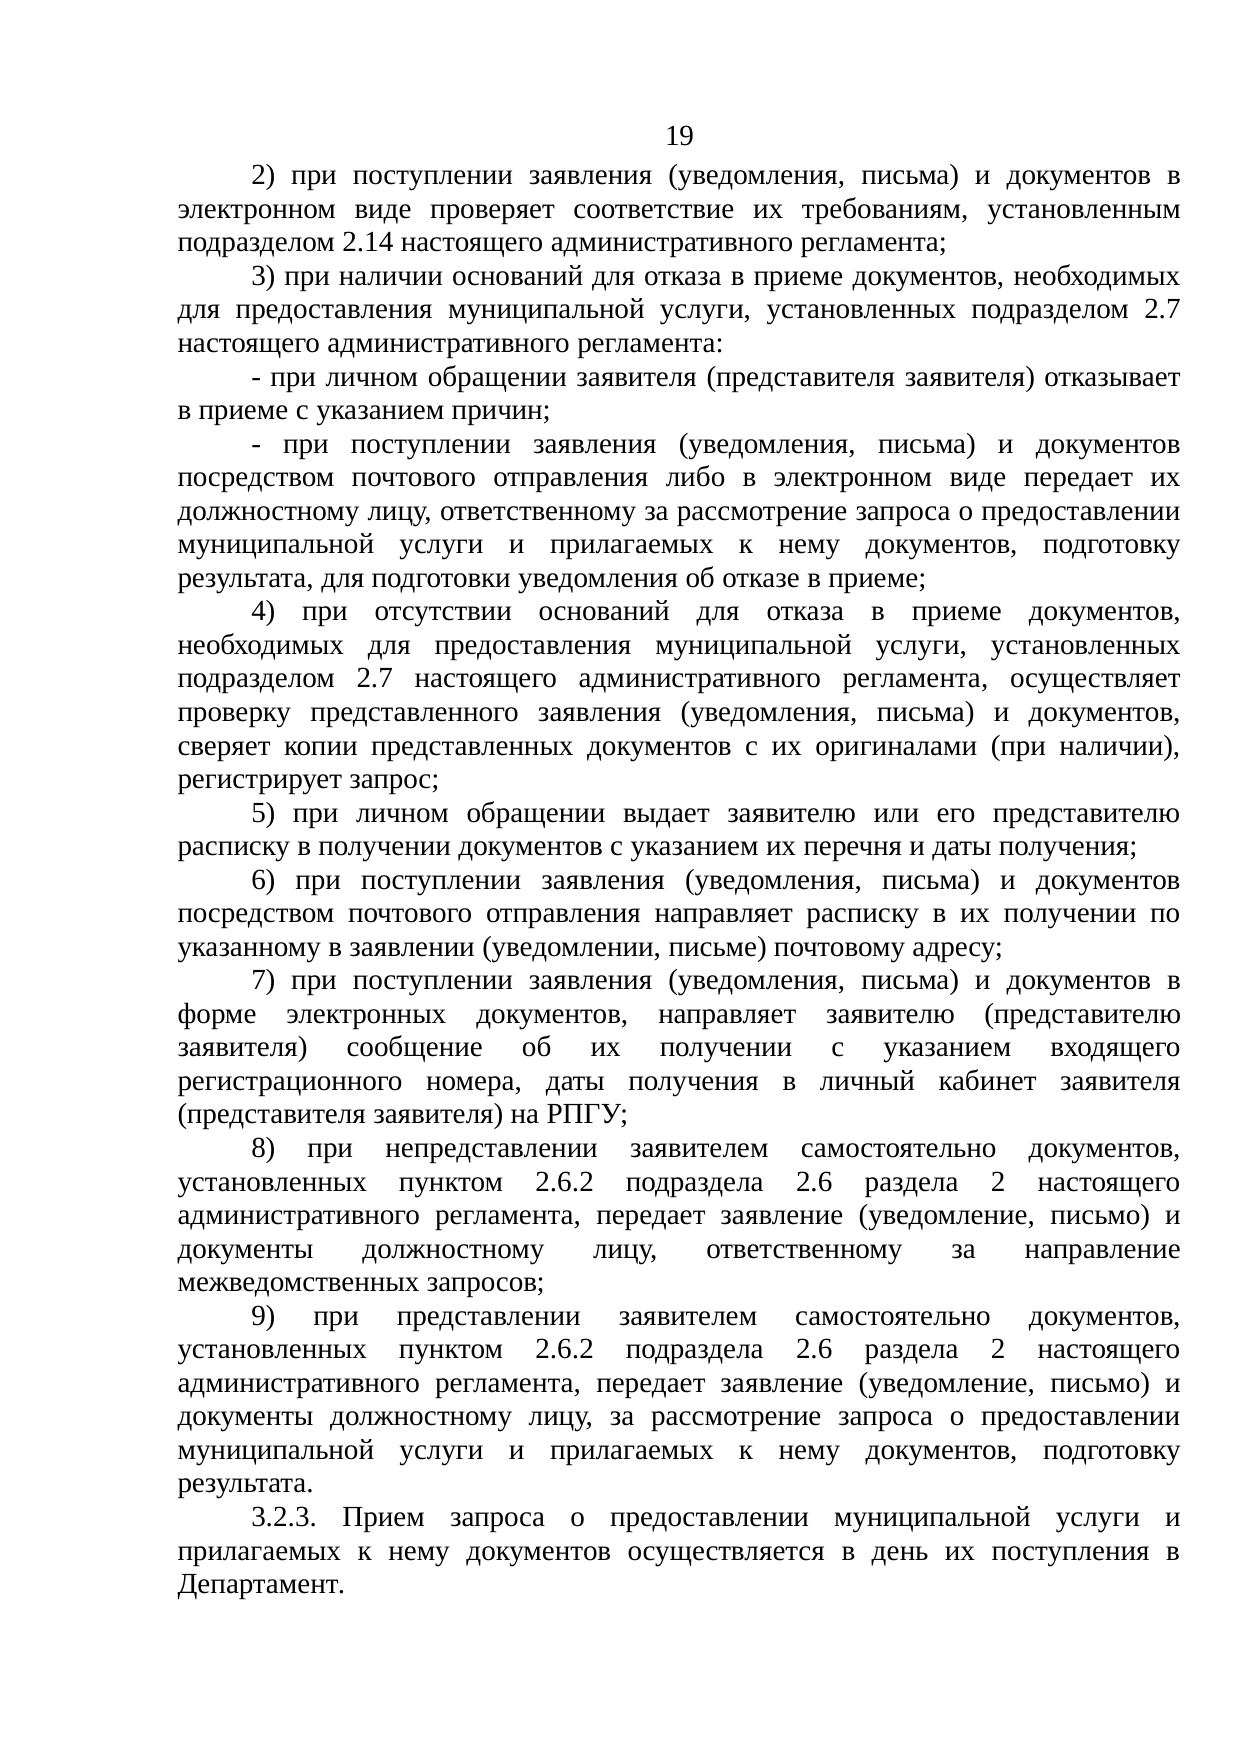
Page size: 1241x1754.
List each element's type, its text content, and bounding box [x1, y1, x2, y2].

text 3.2.3. Прием запроса о предоставлении муниципальной услуги и прилагаемых к нему документов осуществляется в день их поступления в Департамент. [177, 1499, 1181, 1600]
text 6) при поступлении заявления (уведомления, письма) и документов посредством почтового отправления направляет расписку в их получении по указанному в заявлении (уведомлении, письме) почтовому адресу; [177, 862, 1181, 963]
text 5) при личном обращении выдает заявителю или его представителю расписку в получении документов с указанием их перечня и даты получения; [177, 795, 1181, 862]
text 8) при непредставлении заявителем самостоятельно документов, установленных пунктом 2.6.2 подраздела 2.6 раздела 2 настоящего административного регламента, передает заявление (уведомление, письмо) и документы должностному лицу, ответственному за направление межведомственных запросов; [177, 1130, 1181, 1298]
text 7) при поступлении заявления (уведомления, письма) и документов в форме электронных документов, направляет заявителю (представителю заявителя) сообщение об их получении с указанием входящего регистрационного номера, даты получения в личный кабинет заявителя (представителя заявителя) на РПГУ; [177, 963, 1181, 1130]
text 3) при наличии оснований для отказа в приеме документов, необходимых для предоставления муниципальной услуги, установленных подразделом 2.7 настоящего административного регламента: [177, 258, 1181, 359]
text - при поступлении заявления (уведомления, письма) и документов посредством почтового отправления либо в электронном виде передает их должностному лицу, ответственному за рассмотрение запроса о предоставлении муниципальной услуги и прилагаемых к нему документов, подготовку результата, для подготовки уведомления об отказе в приеме; [177, 426, 1181, 594]
text - при личном обращении заявителя (представителя заявителя) отказывает в приеме с указанием причин; [177, 359, 1181, 426]
text 9) при представлении заявителем самостоятельно документов, установленных пунктом 2.6.2 подраздела 2.6 раздела 2 настоящего административного регламента, передает заявление (уведомление, письмо) и документы должностному лицу, за рассмотрение запроса о предоставлении муниципальной услуги и прилагаемых к нему документов, подготовку результата. [177, 1298, 1181, 1499]
text 2) при поступлении заявления (уведомления, письма) и документов в электронном виде проверяет соответствие их требованиям, установленным подразделом 2.14 настоящего административного регламента; [177, 158, 1181, 258]
text 4) при отсутствии оснований для отказа в приеме документов, необходимых для предоставления муниципальной услуги, установленных подразделом 2.7 настоящего административного регламента, осуществляет проверку представленного заявления (уведомления, письма) и документов, сверяет копии представленных документов с их оригиналами (при наличии), регистрирует запрос; [177, 594, 1181, 795]
